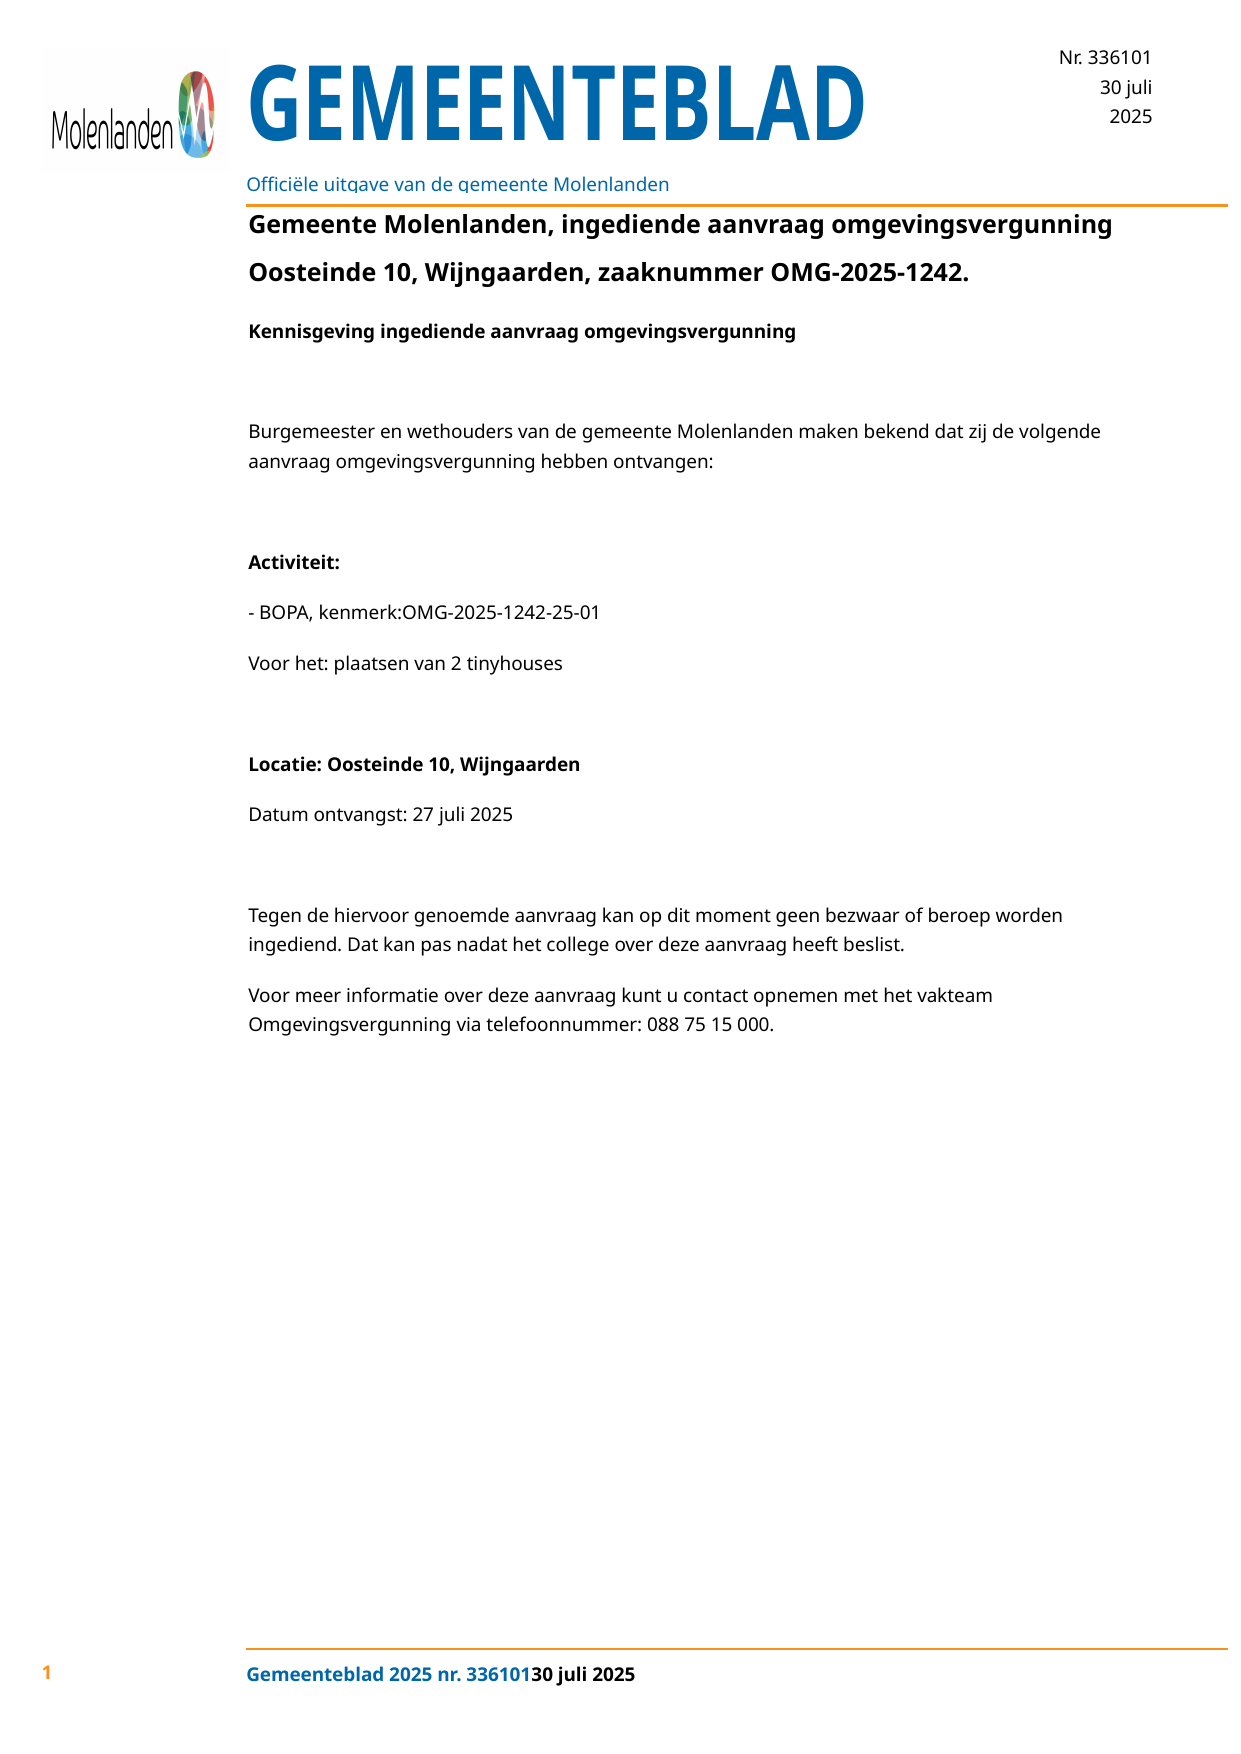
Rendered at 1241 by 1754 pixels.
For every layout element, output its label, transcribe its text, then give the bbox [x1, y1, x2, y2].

text Voor meer informatie over deze aanvraag kunt u contact opnemen met het vakteam Omgevingsvergunning via telefoonnummer: 088 75 15 000. [248, 982, 1152, 1037]
text Gemeente Molenlanden, ingediende aanvraag omgevingsvergunning Oosteinde 10, Wijngaarden, zaaknummer OMG-2025-1242. [248, 207, 1152, 288]
text - BOPA, kenmerk:OMG-2025-1242-25-01 [248, 599, 1152, 625]
text Activiteit: [248, 549, 1152, 575]
text Burgemeester en wethouders van de gemeente Molenlanden maken bekend dat zij de volgende aanvraag omgevingsvergunning hebben ontvangen: [248, 419, 1152, 474]
text Datum ontvangst: 27 juli 2025 [248, 801, 1152, 827]
text Kennisgeving ingediende aanvraag omgevingsvergunning [248, 318, 1152, 344]
picture [41, 47, 231, 172]
text Tegen de hiervoor genoemde aanvraag kan op dit moment geen bezwaar of beroep worden ingediend. Dat kan pas nadat het college over deze aanvraag heeft beslist. [248, 902, 1152, 957]
text Locatie: Oosteinde 10, Wijngaarden [248, 751, 1152, 777]
text Voor het: plaatsen van 2 tinyhouses [248, 650, 1152, 676]
